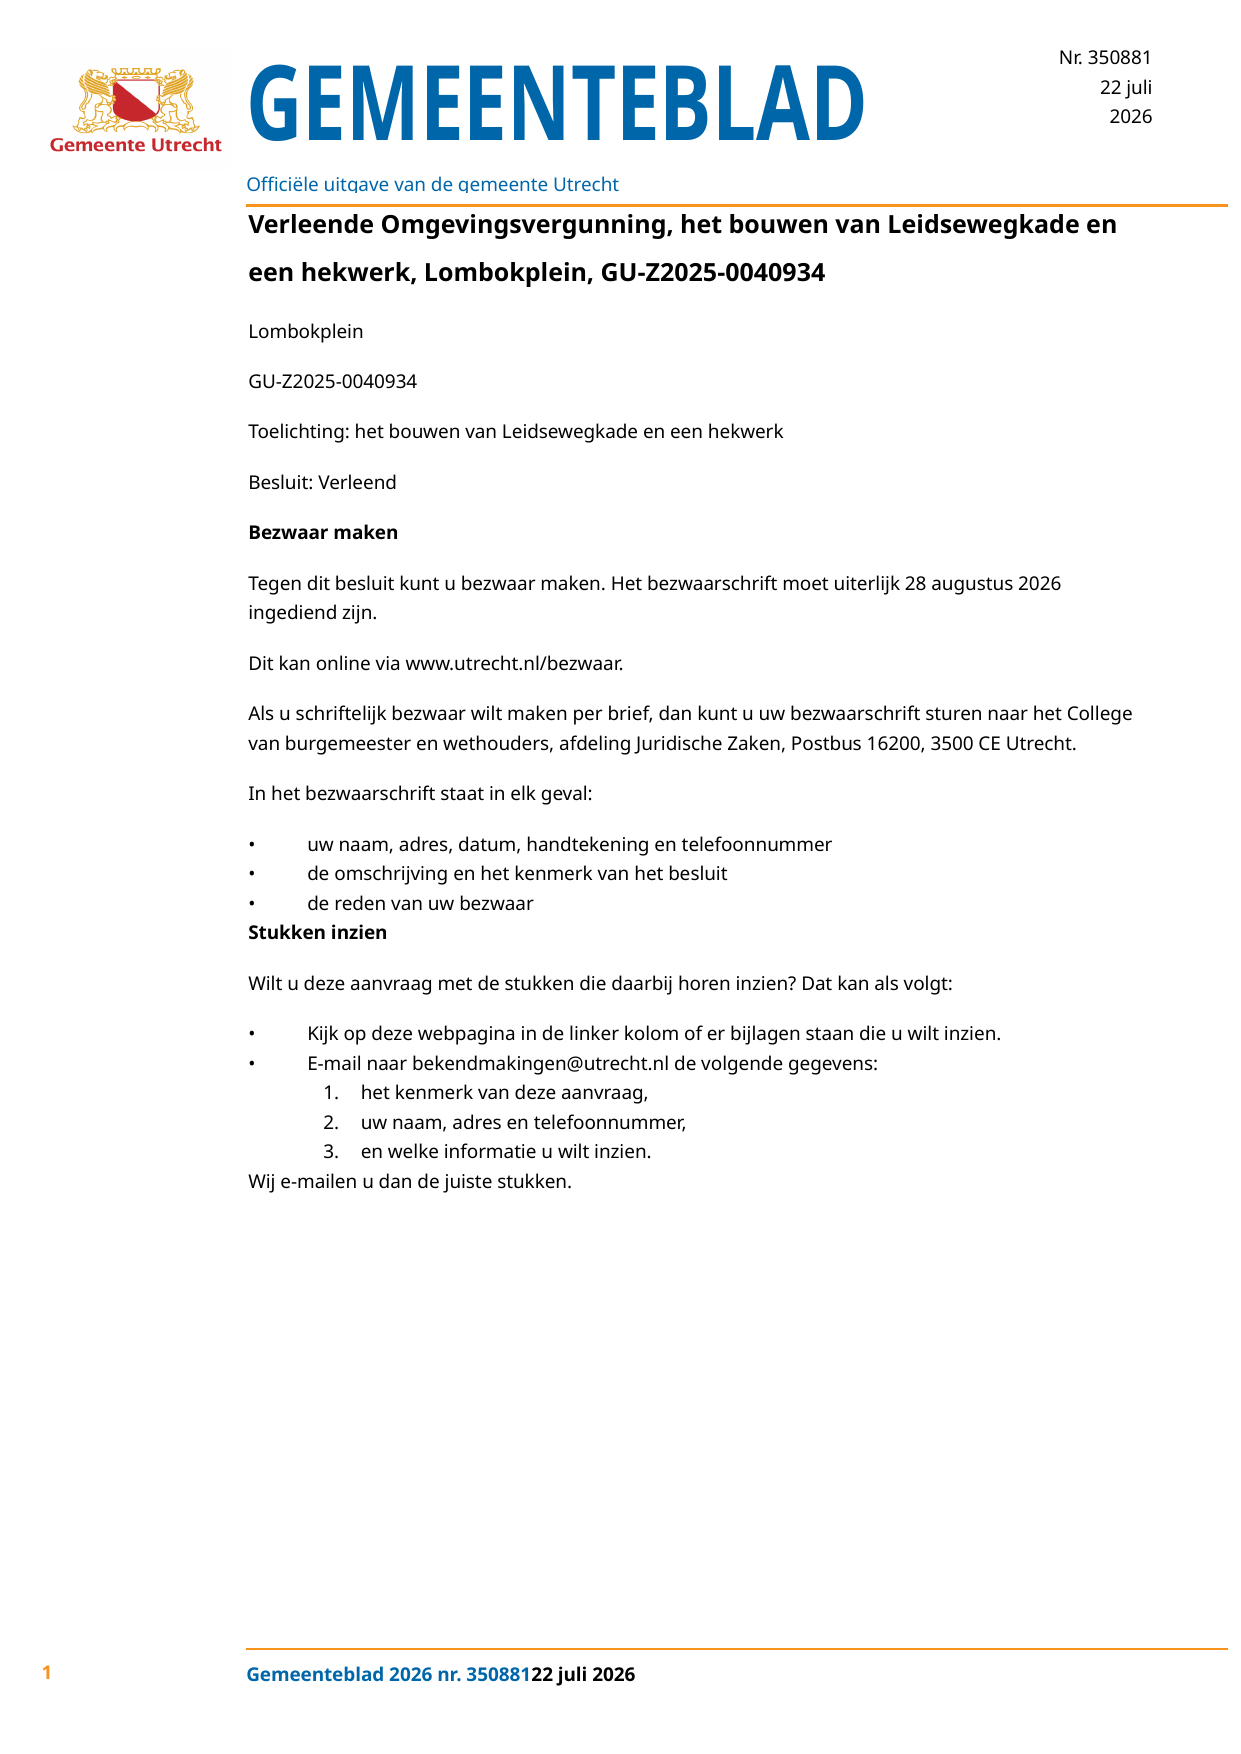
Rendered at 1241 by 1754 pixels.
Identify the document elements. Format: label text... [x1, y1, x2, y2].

list uw naam, adres en telefoonnummer, [323, 1109, 1152, 1135]
list en welke informatie u wilt inzien. [323, 1139, 1152, 1164]
list E-mail naar bekendmakingen@utrecht.nl de volgende gegevens: [248, 1050, 1152, 1076]
text Lombokplein [248, 318, 1152, 344]
list de reden van uw bezwaar [248, 890, 1152, 916]
text In het bezwaarschrift staat in elk geval: [248, 780, 1152, 806]
text GU-Z2025-0040934 [248, 368, 1152, 394]
list de omschrijving en het kenmerk van het besluit [248, 860, 1152, 886]
picture [41, 47, 231, 172]
text Wij e-mailen u dan de juiste stukken. [248, 1168, 1152, 1194]
text Wilt u deze aanvraag met de stukken die daarbij horen inzien? Dat kan als volgt: [248, 970, 1152, 996]
text Toelichting: het bouwen van Leidsewegkade en een hekwerk [248, 419, 1152, 444]
text Besluit: Verleend [248, 469, 1152, 495]
text Als u schriftelijk bezwaar wilt maken per brief, dan kunt u uw bezwaarschrift sturen naar het College van burgemeester en wethouders, afdeling Juridische Zaken, Postbus 16200, 3500 CE Utrecht. [248, 700, 1152, 756]
text Verleende Omgevingsvergunning, het bouwen van Leidsewegkade en een hekwerk, Lombokplein, GU-Z2025-0040934 [248, 207, 1152, 288]
text Dit kan online via www.utrecht.nl/bezwaar. [248, 650, 1152, 676]
list uw naam, adres, datum, handtekening en telefoonnummer [248, 831, 1152, 857]
list Kijk op deze webpagina in de linker kolom of er bijlagen staan die u wilt inzien. [248, 1020, 1152, 1046]
text Bezwaar maken [248, 519, 1152, 545]
list het kenmerk van deze aanvraag, [323, 1079, 1152, 1105]
text Stukken inzien [248, 919, 1152, 945]
text Tegen dit besluit kunt u bezwaar maken. Het bezwaarschrift moet uiterlijk 28 augustus 2026 ingediend zijn. [248, 570, 1152, 625]
